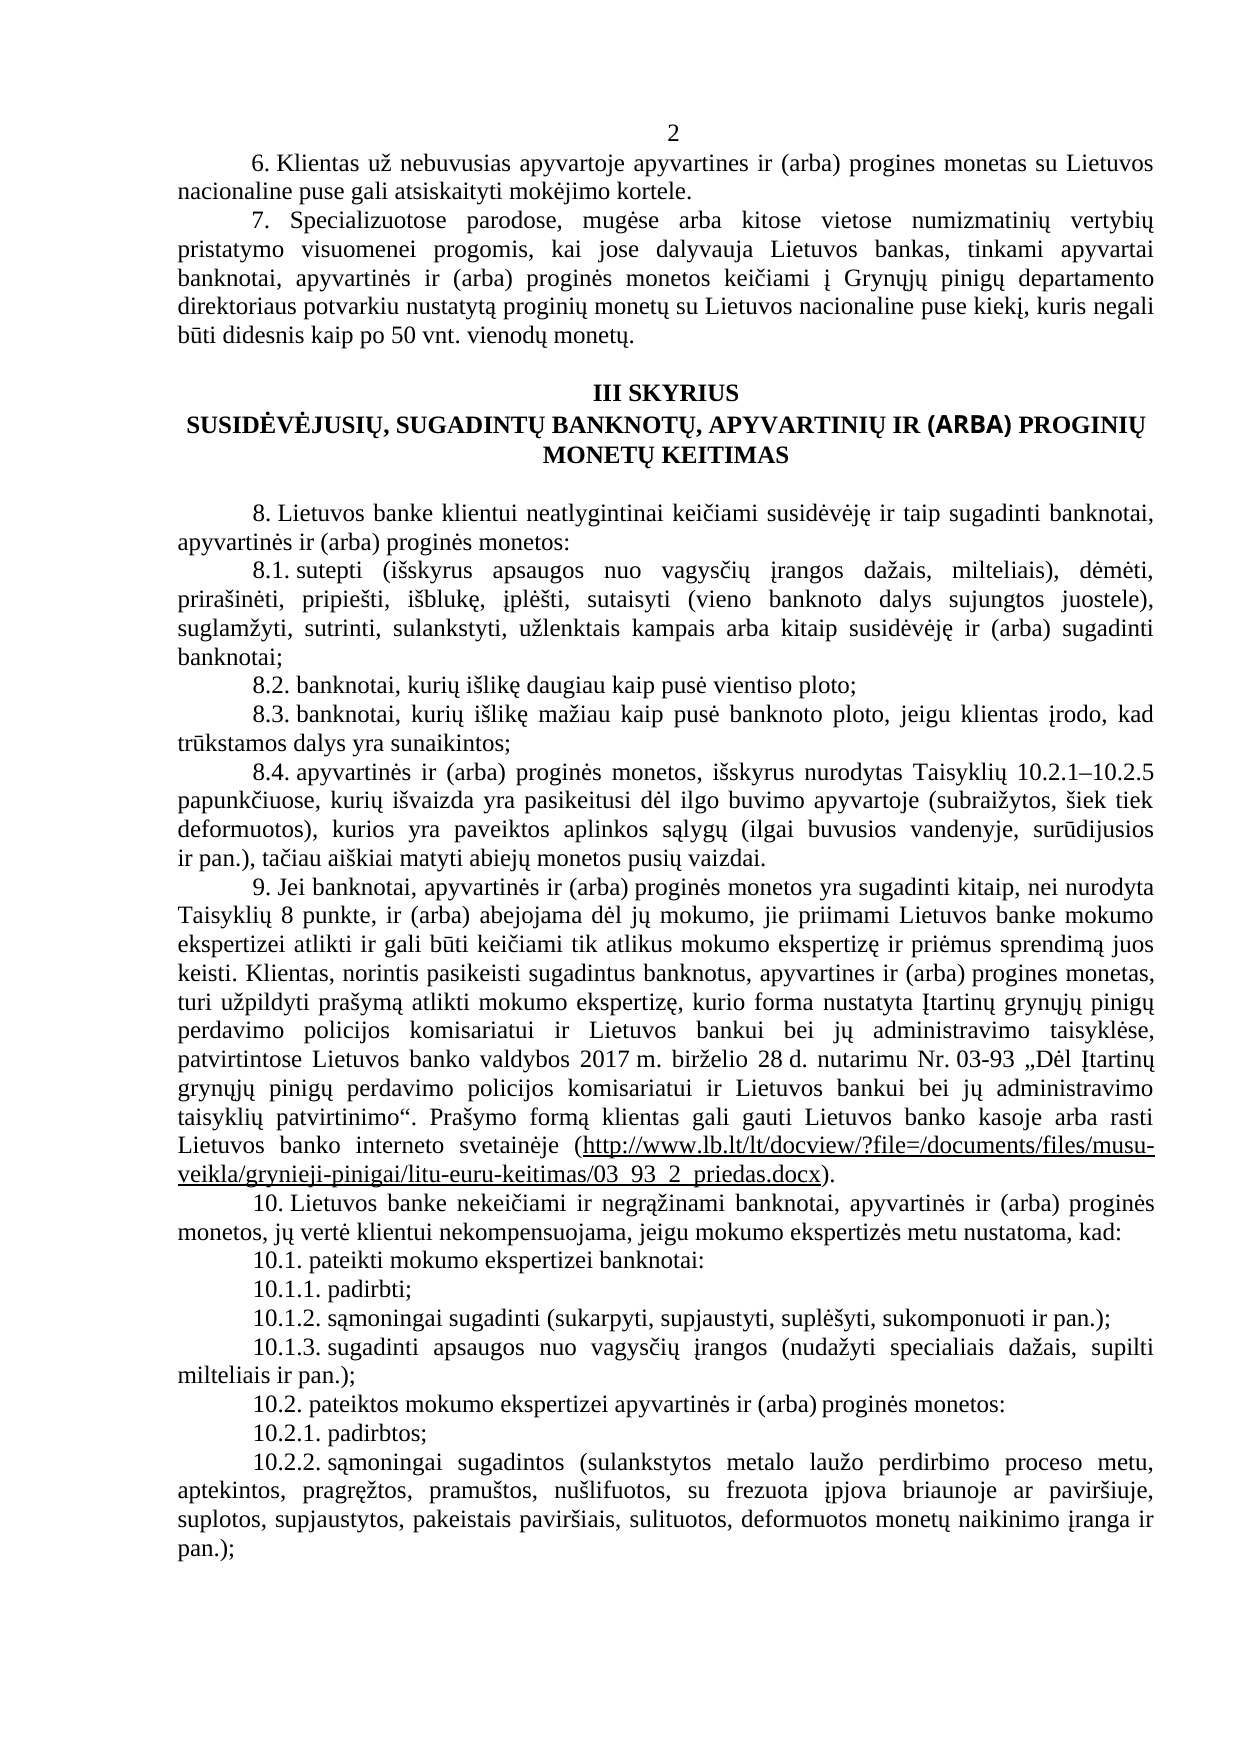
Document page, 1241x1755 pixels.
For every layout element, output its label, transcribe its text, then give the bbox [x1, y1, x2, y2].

text 7. Specializuotose parodose, mugėse arba kitose vietose numizmatinių vertybių pristatymo visuomenei progomis, kai jose dalyvauja Lietuvos bankas, tinkami apyvartai banknotai, apyvartinės ir (arba) proginės monetos keičiami į Grynųjų pinigų departamento direktoriaus potvarkiu nustatytą proginių monetų su Lietuvos nacionaline puse kiekį, kuris negali būti didesnis kaip po 50 vnt. vienodų monetų. [177, 205, 1155, 349]
text SUSIDĖVĖJUSIŲ, SUGADINTŲ BANKNOTŲ, APYVARTINIŲ IR (ARBA) PROGINIŲ MONETŲ KEITIMAS [177, 406, 1155, 469]
text 6. Klientas už nebuvusias apyvartoje apyvartines ir (arba) progines monetas su Lietuvos nacionaline puse gali atsiskaityti mokėjimo kortele. [177, 148, 1155, 205]
text 10.2.2. sąmoningai sugadintos (sulankstytos metalo laužo perdirbimo proceso metu, aptekintos, pragręžtos, pramuštos, nušlifuotos, su frezuota įpjova briaunoje ar paviršiuje, suplotos, supjaustytos, pakeistais paviršiais, sulituotos, deformuotos monetų naikinimo įranga ir pan.); [177, 1447, 1155, 1562]
text 8. Lietuvos banke klientui neatlygintinai keičiami susidėvėję ir taip sugadinti banknotai, apyvartinės ir (arba) proginės monetos: [177, 498, 1155, 555]
text 10.1. pateikti mokumo ekspertizei banknotai: [177, 1245, 1155, 1274]
text III SKYRIUS [177, 378, 1155, 406]
text 10.2. pateiktos mokumo ekspertizei apyvartinės ir (arba) proginės monetos: [177, 1389, 1155, 1418]
text 8.2. banknotai, kurių išlikę daugiau kaip pusė vientiso ploto; [177, 670, 1155, 699]
text 10.1.2. sąmoningai sugadinti (sukarpyti, supjaustyti, suplėšyti, sukomponuoti ir pan.); [177, 1303, 1155, 1332]
text 10. Lietuvos banke nekeičiami ir negrąžinami banknotai, apyvartinės ir (arba) proginės monetos, jų vertė klientui nekompensuojama, jeigu mokumo ekspertizės metu nustatoma, kad: [177, 1188, 1155, 1245]
text 8.1. sutepti (išskyrus apsaugos nuo vagysčių įrangos dažais, milteliais), dėmėti, prirašinėti, pripiešti, išblukę, įplėšti, sutaisyti (vieno banknoto dalys sujungtos juostele), suglamžyti, sutrinti, sulankstyti, užlenktais kampais arba kitaip susidėvėję ir (arba) sugadinti banknotai; [177, 555, 1155, 670]
text 9. Jei banknotai, apyvartinės ir (arba) proginės monetos yra sugadinti kitaip, nei nurodyta Taisyklių 8 punkte, ir (arba) abejojama dėl jų mokumo, jie priimami Lietuvos banke mokumo ekspertizei atlikti ir gali būti keičiami tik atlikus mokumo ekspertizę ir priėmus sprendimą juos keisti. Klientas, norintis pasikeisti sugadintus banknotus, apyvartines ir (arba) progines monetas, turi užpildyti prašymą atlikti mokumo ekspertizę, kurio forma nustatyta Įtartinų grynųjų pinigų perdavimo policijos komisariatui ir Lietuvos bankui bei jų administravimo taisyklėse, patvirtintose Lietuvos banko valdybos 2017 m. birželio 28 d. nutarimu Nr. 03-93 „Dėl Įtartinų grynųjų pinigų perdavimo policijos komisariatui ir Lietuvos bankui bei jų administravimo taisyklių patvirtinimo“. Prašymo formą klientas gali gauti Lietuvos banko kasoje arba rasti Lietuvos banko interneto svetainėje (http://www.lb.lt/lt/docview/?file=/documents/files/musu-veikla/grynieji-pinigai/litu-euru-keitimas/03_93_2_priedas.docx). [177, 872, 1155, 1188]
text 8.4. apyvartinės ir (arba) proginės monetos, išskyrus nurodytas Taisyklių 10.2.1–10.2.5 papunkčiuose, kurių išvaizda yra pasikeitusi dėl ilgo buvimo apyvartoje (subraižytos, šiek tiek deformuotos), kurios yra paveiktos aplinkos sąlygų (ilgai buvusios vandenyje, surūdijusios ir pan.), tačiau aiškiai matyti abiejų monetos pusių vaizdai. [177, 757, 1155, 872]
text 10.1.1. padirbti; [177, 1274, 1155, 1303]
text 10.2.1. padirbtos; [177, 1418, 1155, 1447]
text 8.3. banknotai, kurių išlikę mažiau kaip pusė banknoto ploto, jeigu klientas įrodo, kad trūkstamos dalys yra sunaikintos; [177, 699, 1155, 757]
text 10.1.3. sugadinti apsaugos nuo vagysčių įrangos (nudažyti specialiais dažais, supilti milteliais ir pan.); [177, 1332, 1155, 1389]
